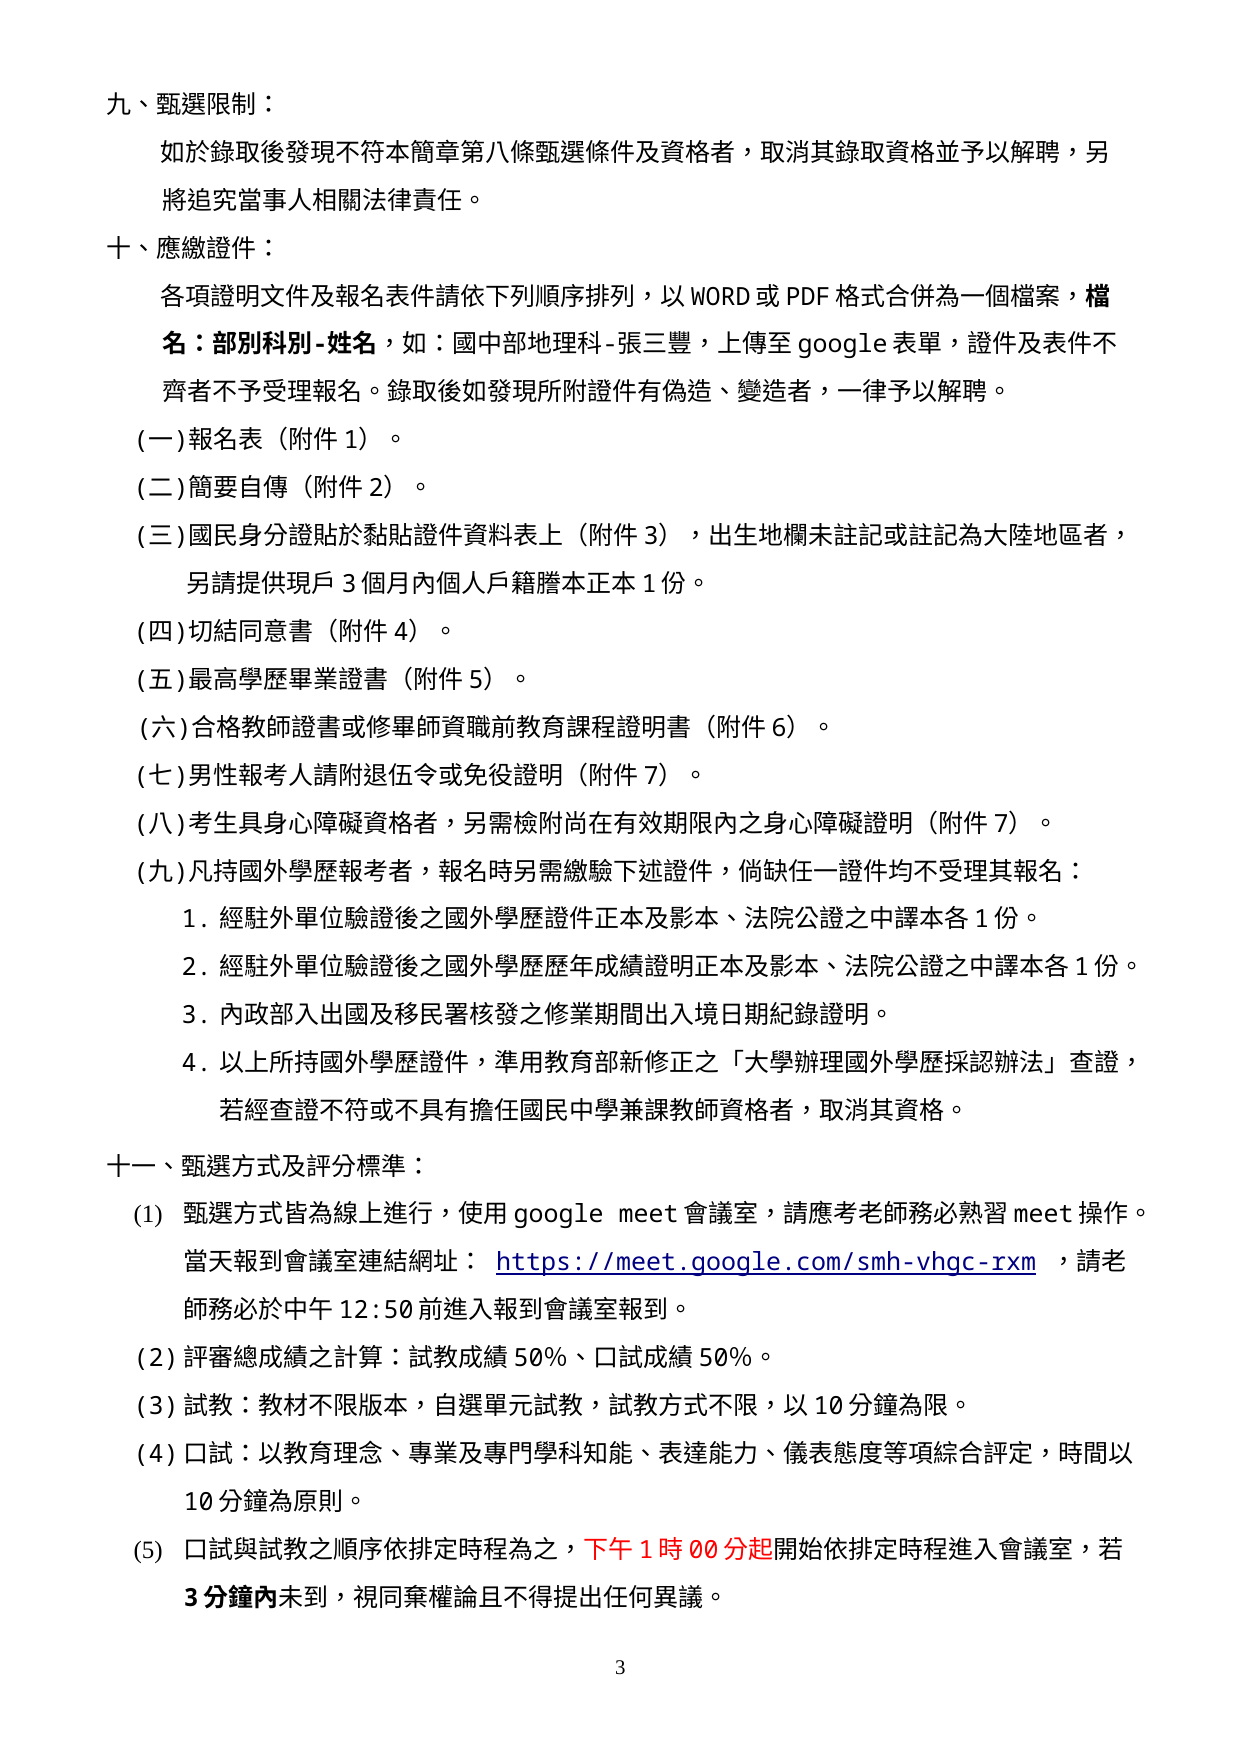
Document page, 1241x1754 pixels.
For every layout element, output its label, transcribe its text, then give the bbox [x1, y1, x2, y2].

text 如於錄取後發現不符本簡章第八條甄選條件及資格者，取消其錄取資格並予以解聘，另將追究當事人相關法律責任。 [160, 123, 1134, 219]
text (二)簡要自傳（附件2）。 [133, 458, 1134, 506]
list 口試：以教育理念、專業及專門學科知能、表達能力、儀表態度等項綜合評定，時間以10分鐘為原則。 [133, 1424, 1134, 1520]
text 九、甄選限制： [106, 75, 1134, 123]
text (七)男性報考人請附退伍令或免役證明（附件7）。 [133, 746, 1134, 794]
list 口試與試教之順序依排定時程為之，下午1時00分起開始依排定時程進入會議室，若3分鐘內未到，視同棄權論且不得提出任何異議。 [133, 1520, 1134, 1616]
text 十一、甄選方式及評分標準： [106, 1137, 1134, 1184]
text (五)最高學歷畢業證書（附件5）。 [133, 650, 1134, 698]
text (六)合格教師證書或修畢師資職前教育課程證明書（附件6）。 [106, 698, 1134, 746]
text 十、應繳證件： [106, 219, 1134, 267]
list 以上所持國外學歷證件，準用教育部新修正之「大學辦理國外學歷採認辦法」查證，若經查證不符或不具有擔任國民中學兼課教師資格者，取消其資格。 [181, 1033, 1134, 1129]
text 各項證明文件及報名表件請依下列順序排列，以WORD或PDF格式合併為一個檔案，檔名：部別科別-姓名，如：國中部地理科-張三豐，上傳至google表單，證件及表件不齊者不予受理報名。錄取後如發現所附證件有偽造、變造者，一律予以解聘。 [160, 267, 1134, 410]
list 經駐外單位驗證後之國外學歷歷年成績證明正本及影本、法院公證之中譯本各1份。 [181, 937, 1134, 985]
list 試教：教材不限版本，自選單元試教，試教方式不限，以10分鐘為限。 [133, 1376, 1134, 1424]
list 評審總成績之計算：試教成績50％、口試成績50％。 [133, 1328, 1134, 1376]
text (三)國民身分證貼於黏貼證件資料表上（附件3），出生地欄未註記或註記為大陸地區者，另請提供現戶3個月內個人戶籍謄本正本1份。 [133, 506, 1134, 602]
list 內政部入出國及移民署核發之修業期間出入境日期紀錄證明。 [181, 985, 1134, 1033]
list 經駐外單位驗證後之國外學歷證件正本及影本、法院公證之中譯本各1份。 [181, 889, 1134, 937]
text (四)切結同意書（附件4）。 [133, 602, 1134, 650]
text (九)凡持國外學歷報考者，報名時另需繳驗下述證件，倘缺任一證件均不受理其報名： [133, 842, 1134, 889]
text (一)報名表（附件1）。 [133, 410, 1134, 458]
list 甄選方式皆為線上進行，使用google meet會議室，請應考老師務必熟習meet操作。當天報到會議室連結網址： https://meet.google.com/smh-vhgc-rxm ，請老師務必於中午12:50前進入報到會議室報到。 [133, 1184, 1134, 1328]
text (八)考生具身心障礙資格者，另需檢附尚在有效期限內之身心障礙證明（附件7）。 [133, 794, 1134, 842]
